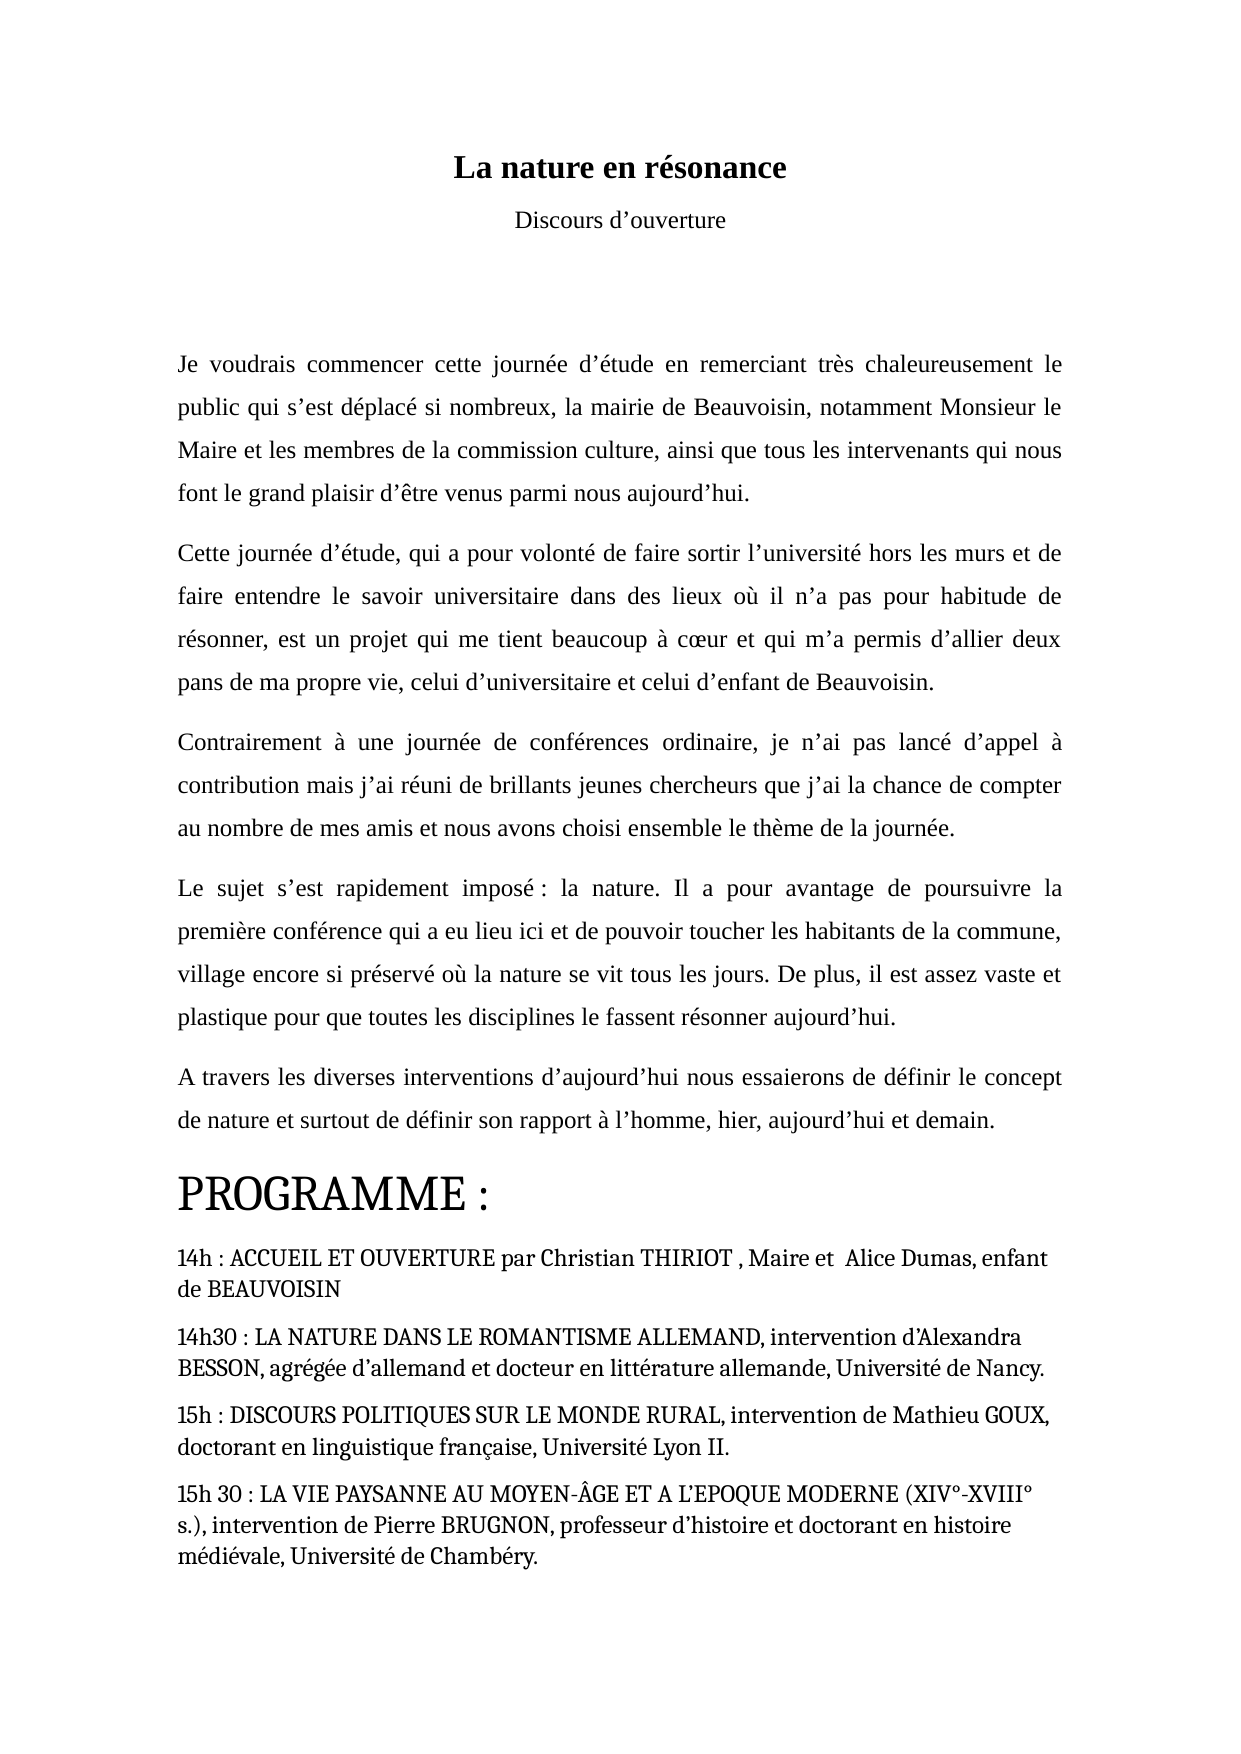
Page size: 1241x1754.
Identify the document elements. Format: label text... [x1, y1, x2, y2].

text 15h : DISCOURS POLITIQUES SUR LE MONDE RURAL, intervention de Mathieu GOUX, doctorant en linguistique française, Université Lyon II. [177, 1401, 1063, 1461]
text 14h : ACCUEIL ET OUVERTURE par Christian THIRIOT , Maire et Alice Dumas, enfant de BEAUVOISIN [177, 1244, 1063, 1304]
text Je voudrais commencer cette journée d’étude en remerciant très chaleureusement le public qui s’est déplacé si nombreux, la mairie de Beauvoisin, notamment Monsieur le Maire et les membres de la commission culture, ainsi que tous les intervenants qui nous font le grand plaisir d’être venus parmi nous aujourd’hui. [177, 349, 1063, 507]
text PROGRAMME : [177, 1165, 1063, 1223]
text La nature en résonance [177, 148, 1063, 186]
text Le sujet s’est rapidement imposé : la nature. Il a pour avantage de poursuivre la première conférence qui a eu lieu ici et de pouvoir toucher les habitants de la commune, village encore si préservé où la nature se vit tous les jours. De plus, il est assez vaste et plastique pour que toutes les disciplines le fassent résonner aujourd’hui. [177, 873, 1063, 1031]
text Discours d’ouverture [177, 206, 1063, 234]
text Cette journée d’étude, qui a pour volonté de faire sortir l’université hors les murs et de faire entendre le savoir universitaire dans des lieux où il n’a pas pour habitude de résonner, est un projet qui me tient beaucoup à cœur et qui m’a permis d’allier deux pans de ma propre vie, celui d’universitaire et celui d’enfant de Beauvoisin. [177, 538, 1063, 696]
text 14h30 : LA NATURE DANS LE ROMANTISME ALLEMAND, intervention d’Alexandra BESSON, agrégée d’allemand et docteur en littérature allemande, Université de Nancy. [177, 1323, 1063, 1382]
text Contrairement à une journée de conférences ordinaire, je n’ai pas lancé d’appel à contribution mais j’ai réuni de brillants jeunes chercheurs que j’ai la chance de compter au nombre de mes amis et nous avons choisi ensemble le thème de la journée. [177, 727, 1063, 842]
text A travers les diverses interventions d’aujourd’hui nous essaierons de définir le concept de nature et surtout de définir son rapport à l’homme, hier, aujourd’hui et demain. [177, 1062, 1063, 1134]
text 15h 30 : LA VIE PAYSANNE AU MOYEN-ÂGE ET A L’EPOQUE MODERNE (XIV°-XVIII° s.), intervention de Pierre BRUGNON, professeur d’histoire et doctorant en histoire médiévale, Université de Chambéry. [177, 1480, 1063, 1571]
